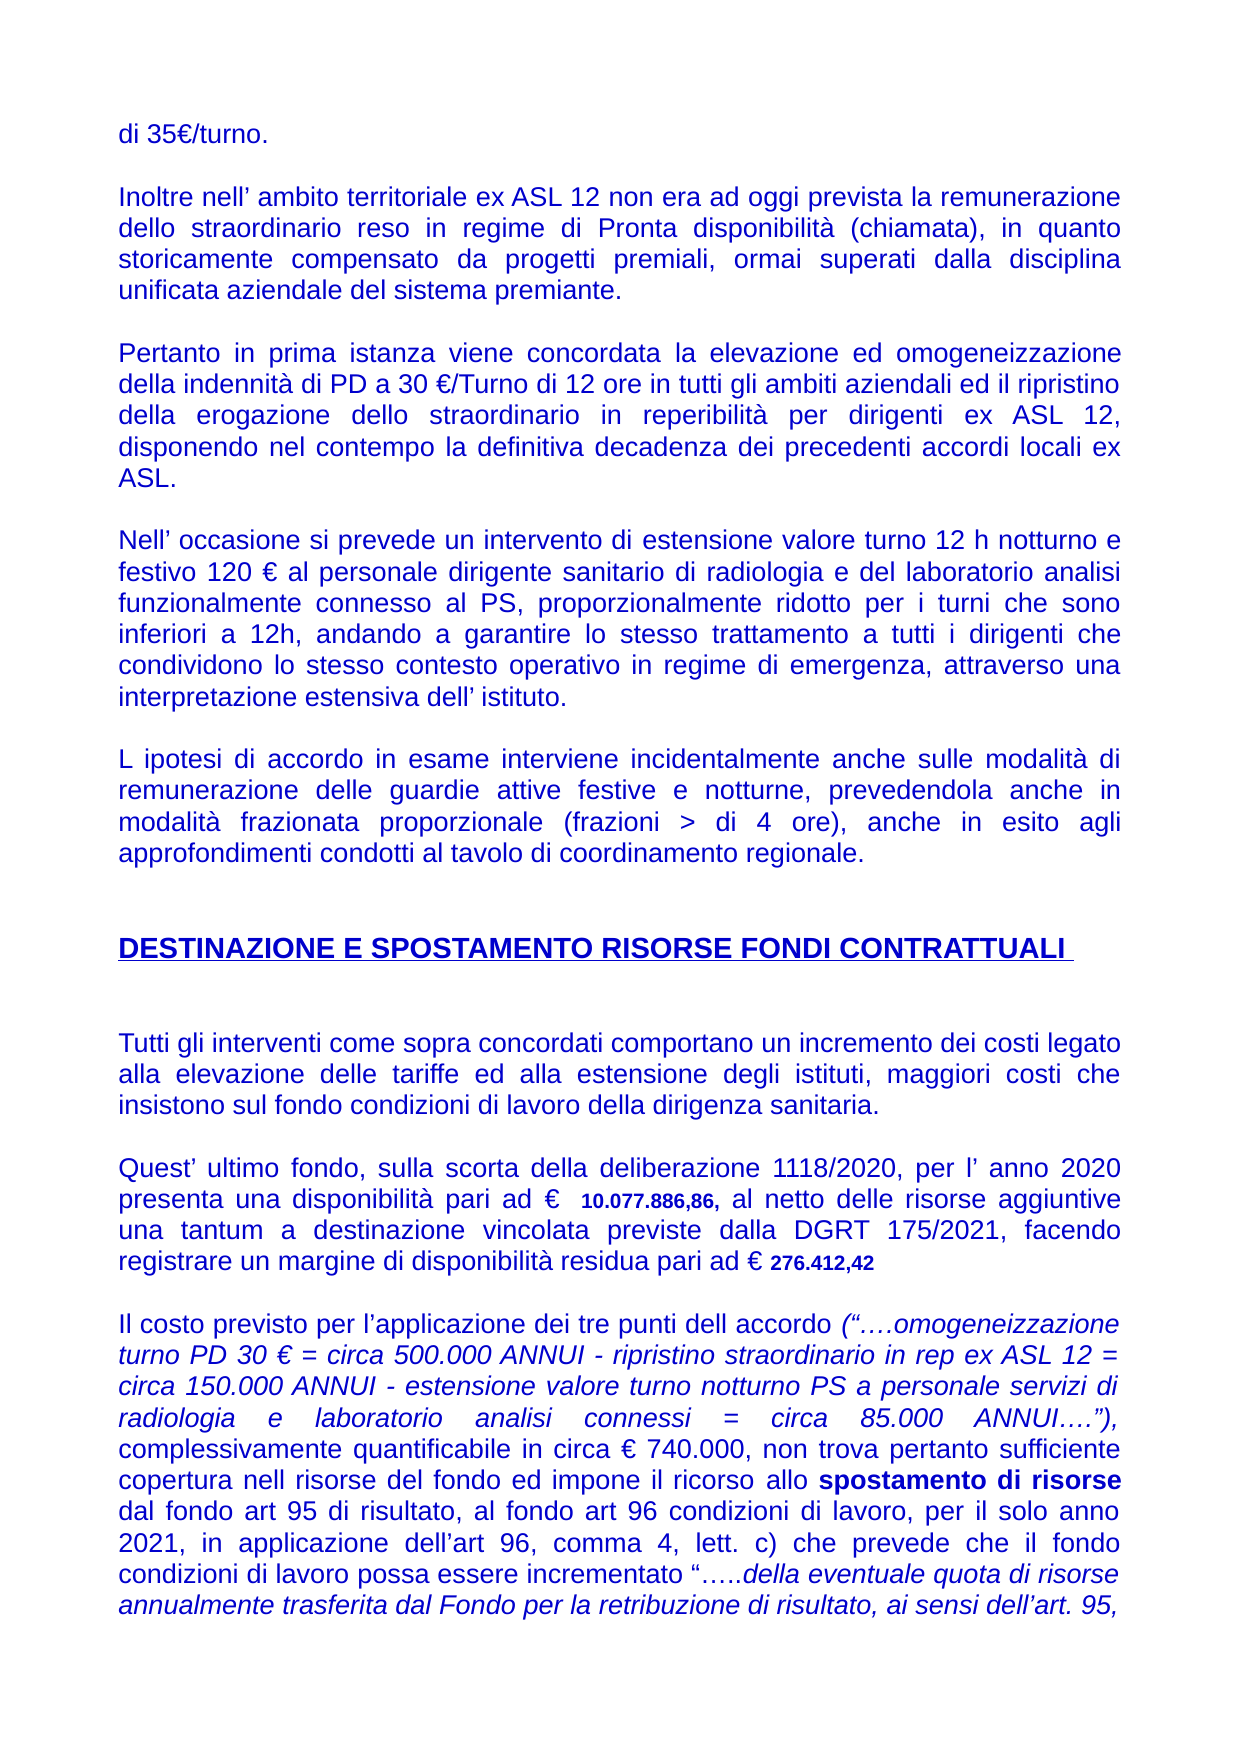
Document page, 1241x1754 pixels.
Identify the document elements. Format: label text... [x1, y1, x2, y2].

text Il costo previsto per l’applicazione dei tre punti dell accordo (“….omogeneizzazione turno PD 30 € = circa 500.000 ANNUI - ripristino straordinario in rep ex ASL 12 = circa 150.000 ANNUI - estensione valore turno notturno PS a personale servizi di radiologia e laboratorio analisi connessi = circa 85.000 ANNUI….”), complessivamente quantificabile in circa € 740.000, non trova pertanto sufficiente copertura nell risorse del fondo ed impone il ricorso allo spostamento di risorse dal fondo art 95 di risultato, al fondo art 96 condizioni di lavoro, per il solo anno 2021, in applicazione dell’art 96, comma 4, lett. c) che prevede che il fondo condizioni di lavoro possa essere incrementato “…..della eventuale quota di risorse annualmente trasferita dal Fondo per la retribuzione di risultato, ai sensi dell’art. 95, [118, 1308, 1122, 1620]
text Nell’ occasione si prevede un intervento di estensione valore turno 12 h notturno e festivo 120 € al personale dirigente sanitario di radiologia e del laboratorio analisi funzionalmente connesso al PS, proporzionalmente ridotto per i turni che sono inferiori a 12h, andando a garantire lo stesso trattamento a tutti i dirigenti che condividono lo stesso contesto operativo in regime di emergenza, attraverso una interpretazione estensiva dell’ istituto. [118, 524, 1122, 712]
text Quest’ ultimo fondo, sulla scorta della deliberazione 1118/2020, per l’ anno 2020 presenta una disponibilità pari ad € 10.077.886,86, al netto delle risorse aggiuntive una tantum a destinazione vincolata previste dalla DGRT 175/2021, facendo registrare un margine di disponibilità residua pari ad € 276.412,42 [118, 1152, 1122, 1277]
text Tutti gli interventi come sopra concordati comportano un incremento dei costi legato alla elevazione delle tariffe ed alla estensione degli istituti, maggiori costi che insistono sul fondo condizioni di lavoro della dirigenza sanitaria. [118, 1027, 1122, 1120]
text L ipotesi di accordo in esame interviene incidentalmente anche sulle modalità di remunerazione delle guardie attive festive e notturne, prevedendola anche in modalità frazionata proporzionale (frazioni > di 4 ore), anche in esito agli approfondimenti condotti al tavolo di coordinamento regionale. [118, 743, 1122, 868]
text di 35€/turno. [118, 118, 1122, 149]
text DESTINAZIONE E SPOSTAMENTO RISORSE FONDI CONTRATTUALI [118, 931, 1122, 964]
text Inoltre nell’ ambito territoriale ex ASL 12 non era ad oggi prevista la remunerazione dello straordinario reso in regime di Pronta disponibilità (chiamata), in quanto storicamente compensato da progetti premiali, ormai superati dalla disciplina unificata aziendale del sistema premiante. [118, 181, 1122, 306]
text Pertanto in prima istanza viene concordata la elevazione ed omogeneizzazione della indennità di PD a 30 €/Turno di 12 ore in tutti gli ambiti aziendali ed il ripristino della erogazione dello straordinario in reperibilità per dirigenti ex ASL 12, disponendo nel contempo la definitiva decadenza dei precedenti accordi locali ex ASL. [118, 337, 1122, 493]
